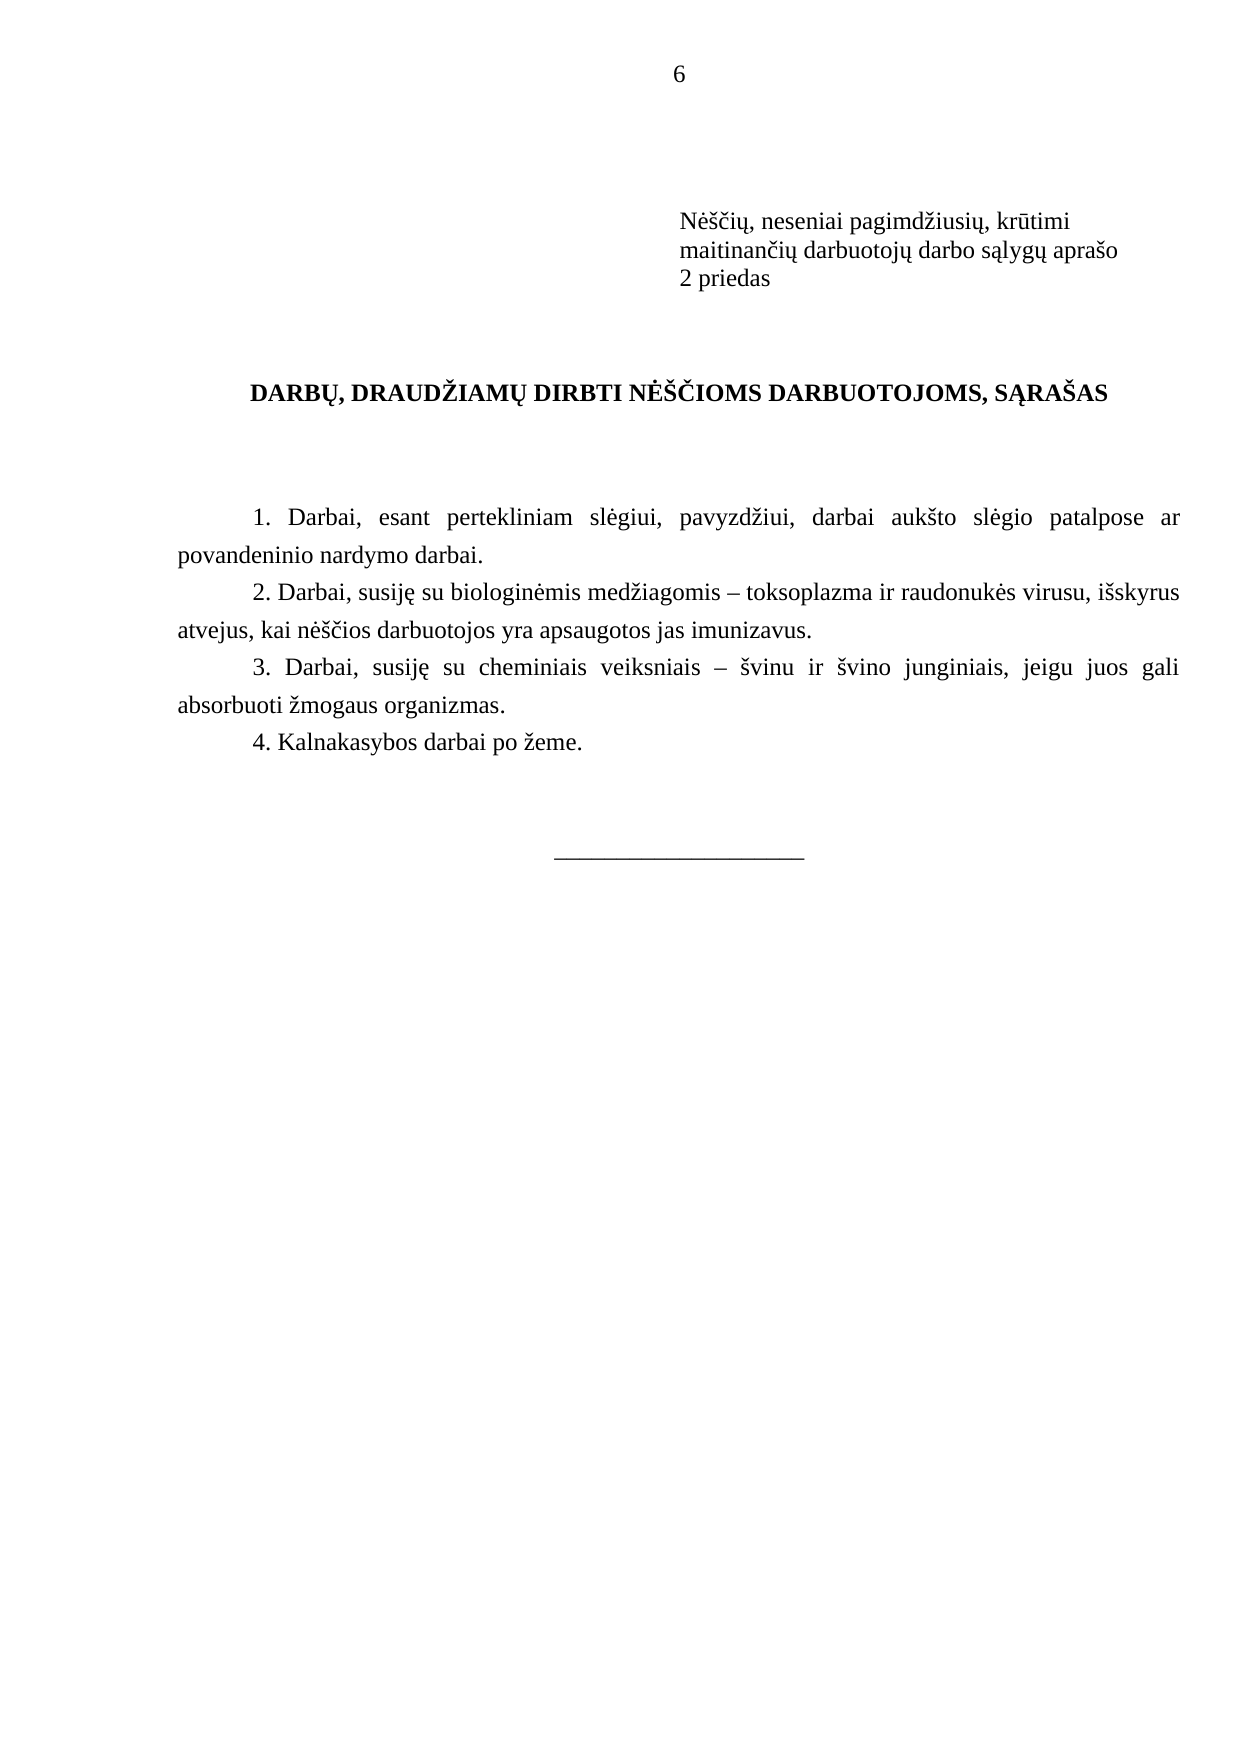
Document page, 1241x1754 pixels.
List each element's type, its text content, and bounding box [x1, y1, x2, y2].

text 3. Darbai, susiję su cheminiais veiksniais – švinu ir švino junginiais, jeigu juos gali absorbuoti žmogaus organizmas. [177, 643, 1181, 718]
text Nėščių, neseniai pagimdžiusių, krūtimi [679, 206, 1181, 235]
text –––––––––––––––––––– [177, 842, 1181, 871]
text maitinančių darbuotojų darbo sąlygų aprašo 2 priedas [679, 235, 1181, 292]
text 1. Darbai, esant pertekliniam slėgiui, pavyzdžiui, darbai aukšto slėgio patalpose ar povandeninio nardymo darbai. [177, 493, 1181, 568]
text 4. Kalnakasybos darbai po žeme. [177, 718, 1181, 756]
text 2. Darbai, susiję su biologinėmis medžiagomis – toksoplazma ir raudonukės virusu, išskyrus atvejus, kai nėščios darbuotojos yra apsaugotos jas imunizavus. [177, 568, 1181, 643]
text DARBŲ, DRAUDŽIAMŲ DIRBTI NĖŠČIOMS DARBUOTOJOMS, SĄRAŠAS [177, 378, 1181, 407]
